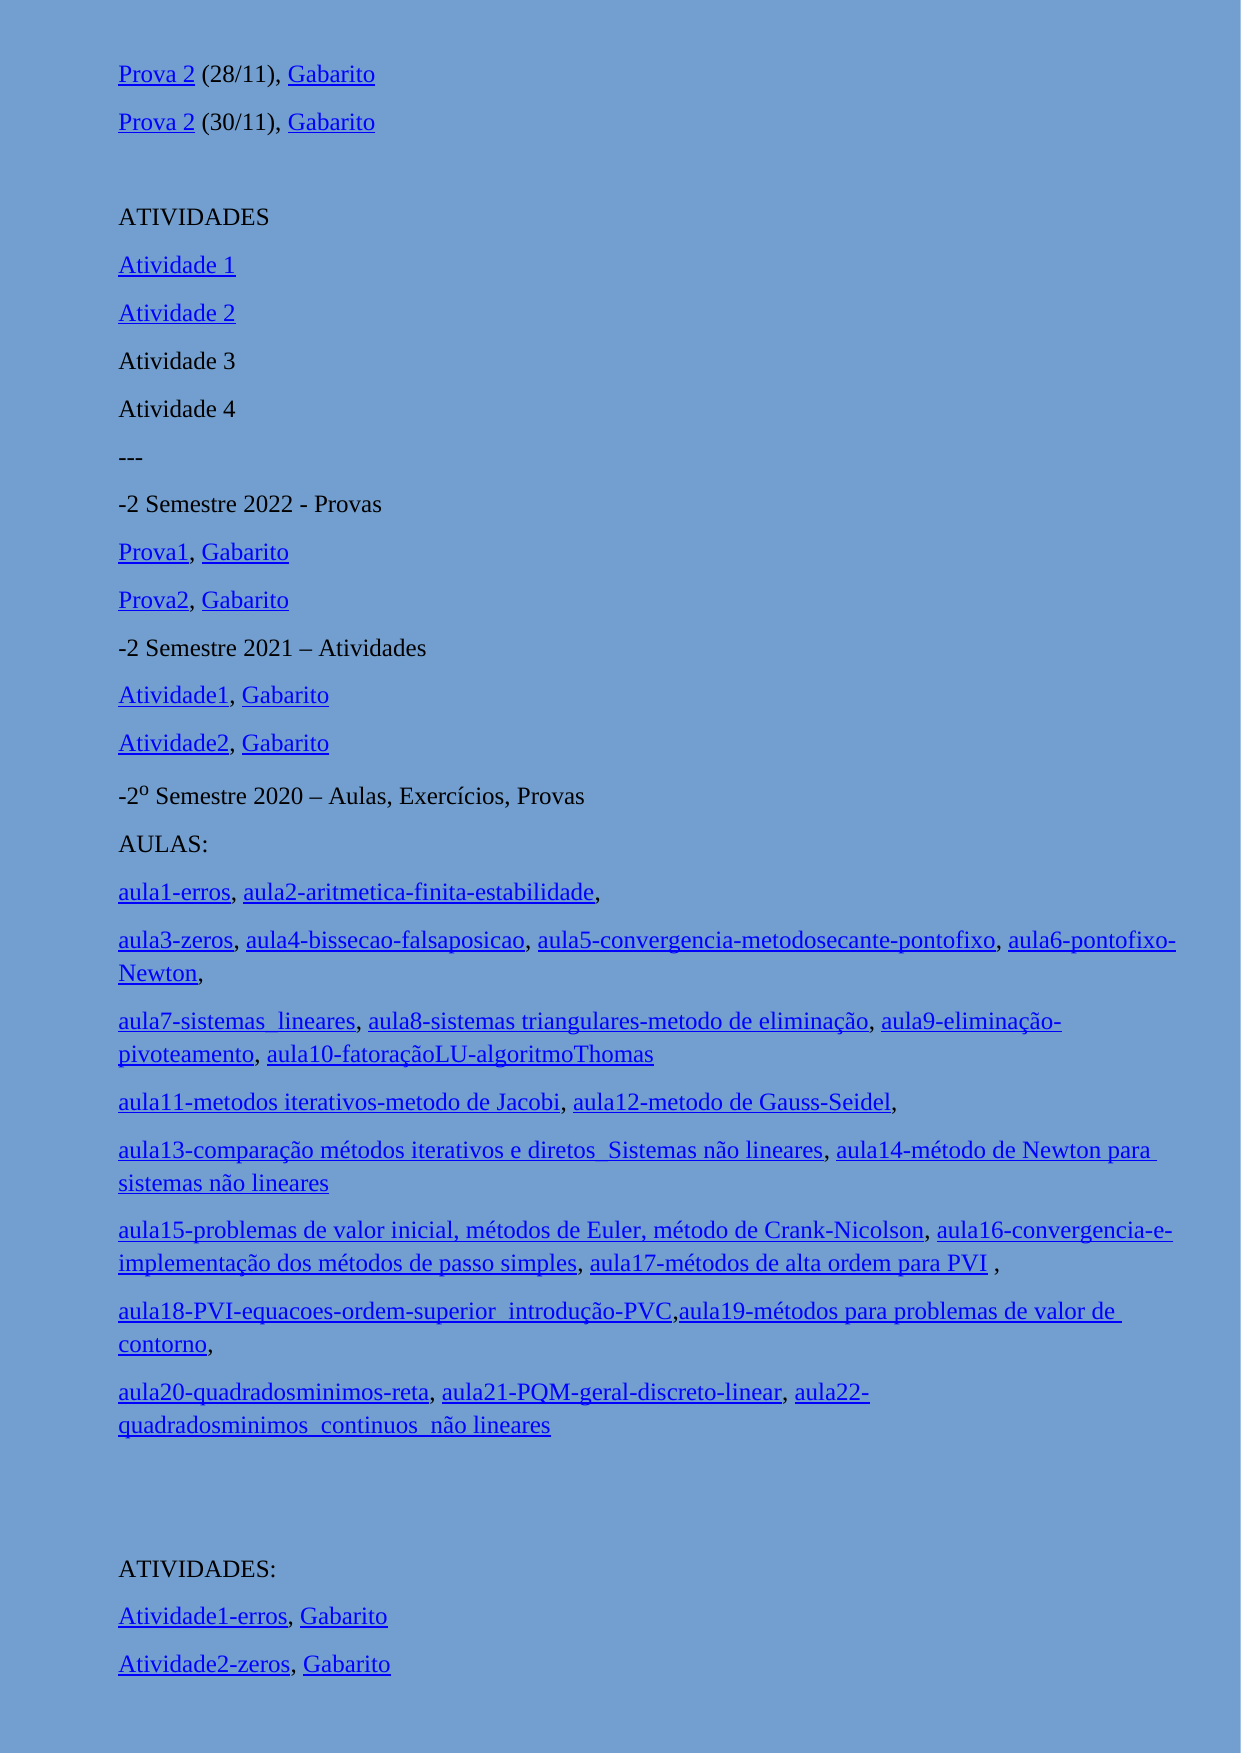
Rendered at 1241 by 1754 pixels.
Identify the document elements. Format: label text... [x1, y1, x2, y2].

text ATIVIDADES [118, 202, 1182, 231]
text Atividade2, Gabarito [118, 728, 1182, 757]
text -2 Semestre 2022 - Provas [118, 489, 1182, 518]
text Atividade 3 [118, 346, 1182, 375]
text Atividade 1 [118, 250, 1182, 279]
text aula3-zeros, aula4-bissecao-falsaposicao, aula5-convergencia-metodosecante-pontofixo, aula6-pontofixo-Newton, [118, 925, 1182, 987]
text Prova 2 (30/11), Gabarito [118, 107, 1182, 136]
text Atividade2-zeros, Gabarito [118, 1649, 1182, 1678]
text Atividade1-erros, Gabarito [118, 1601, 1182, 1630]
text Prova 2 (28/11), Gabarito [118, 59, 1182, 88]
text -2o Semestre 2020 – Aulas, Exercícios, Provas [118, 776, 1182, 810]
text -2 Semestre 2021 – Atividades [118, 633, 1182, 662]
text Atividade 2 [118, 298, 1182, 327]
text aula11-metodos iterativos-metodo de Jacobi, aula12-metodo de Gauss-Seidel, [118, 1087, 1182, 1116]
text aula1-erros, aula2-aritmetica-finita-estabilidade, [118, 877, 1182, 906]
text Atividade1, Gabarito [118, 681, 1182, 709]
text Prova1, Gabarito [118, 537, 1182, 566]
text aula7-sistemas_lineares, aula8-sistemas triangulares-metodo de eliminação, aula9-eliminação-pivoteamento, aula10-fatoraçãoLU-algoritmoThomas [118, 1006, 1182, 1068]
text AULAS: [118, 829, 1182, 858]
text ATIVIDADES: [118, 1554, 1182, 1582]
text aula13-comparação métodos iterativos e diretos_Sistemas não lineares, aula14-método de Newton para sistemas não lineares [118, 1135, 1182, 1196]
text aula15-problemas de valor inicial, métodos de Euler, método de Crank-Nicolson, aula16-convergencia-e-implementação dos métodos de passo simples, aula17-métodos de alta ordem para PVI , [118, 1216, 1182, 1277]
text aula18-PVI-equacoes-ordem-superior_introdução-PVC,aula19-métodos para problemas de valor de contorno, [118, 1296, 1182, 1358]
text Prova2, Gabarito [118, 585, 1182, 614]
text aula20-quadradosminimos-reta, aula21-PQM-geral-discreto-linear, aula22-quadradosminimos_continuos_não lineares [118, 1377, 1182, 1439]
text Atividade 4 [118, 394, 1182, 422]
text --- [118, 442, 1182, 470]
